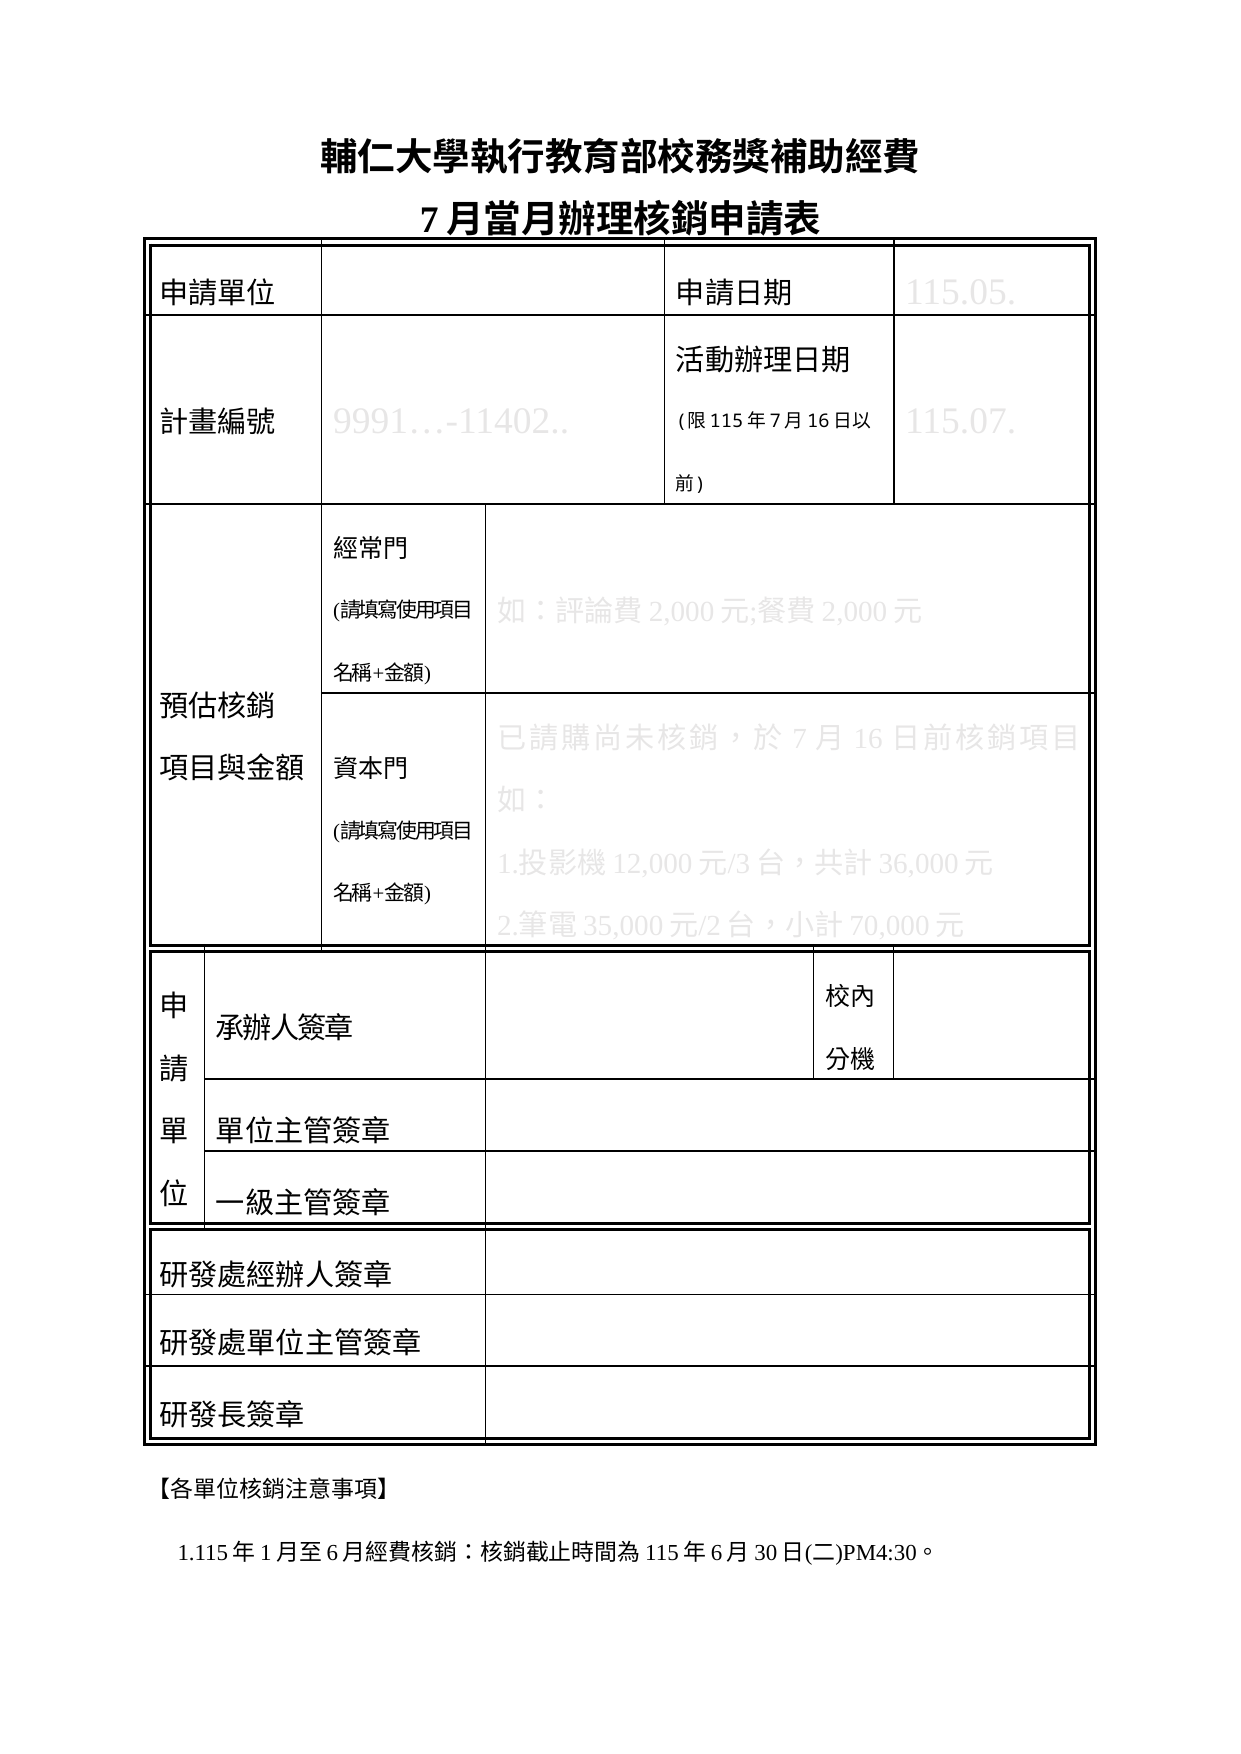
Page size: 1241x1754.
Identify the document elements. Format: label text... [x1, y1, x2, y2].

table_header [665, 240, 893, 244]
table_cell 研發長簽章 [152, 1367, 485, 1437]
table_cell [894, 944, 1092, 1078]
text 輔仁大學執行教育部校務獎補助經費 [148, 112, 1092, 175]
table_cell 9991…-11402.. [322, 316, 664, 503]
table_cell 研發處單位主管簽章 [152, 1295, 485, 1365]
table_cell 校內分機 [814, 953, 893, 1078]
table_cell 計畫編號 [152, 316, 321, 503]
text 7月當月辦理核銷申請表 [148, 175, 1092, 237]
table_cell 研發處經辦人簽章 [148, 1222, 204, 1294]
table_cell 研發處經辦人簽章 [152, 1231, 485, 1294]
text 1.115年1月至6月經費核銷：核銷截止時間為115年6月30日(二)PM4:30。 [177, 1509, 1092, 1571]
table_cell [486, 1367, 1088, 1437]
table_cell 經常門 (請填寫使用項目名稱+金額) [322, 505, 485, 692]
table_cell [894, 953, 1088, 1078]
table_cell 活動辦理日期 (限115年7月16日以前) [665, 316, 893, 503]
table_header 申請日期 [665, 247, 893, 314]
table_cell 承辦人簽章 [205, 953, 485, 1078]
table_cell 資本門 (請填寫使用項目名稱+金額) [322, 694, 485, 944]
table_cell [486, 1080, 1088, 1150]
table_cell [486, 1222, 1092, 1294]
table_cell [486, 1231, 1088, 1294]
table_cell 115.07. [895, 316, 1088, 503]
table_cell 申請單位 [148, 944, 204, 1222]
table_header [322, 240, 664, 244]
text 【各單位核銷注意事項】 [148, 1446, 1092, 1509]
table_header [322, 247, 664, 314]
table_header 申請單位 [148, 240, 321, 314]
table_cell [486, 1152, 1088, 1222]
table_cell 一級主管簽章 [205, 1152, 485, 1222]
table_cell [486, 1295, 1088, 1365]
table_cell 單位主管簽章 [205, 1080, 485, 1150]
table_cell 預估核銷 項目與金額 [152, 505, 321, 944]
table_cell [486, 953, 813, 1078]
table_cell 已請購尚未核銷，於7月16日前核銷項目如： 1.投影機12,000元/3台，共計36,000元 2.筆電35,000元/2台，小計70,000元 [486, 694, 1088, 944]
table_header 115.05. [895, 240, 1092, 314]
table_cell 如：評論費2,000元;餐費2,000元 [486, 505, 1088, 692]
